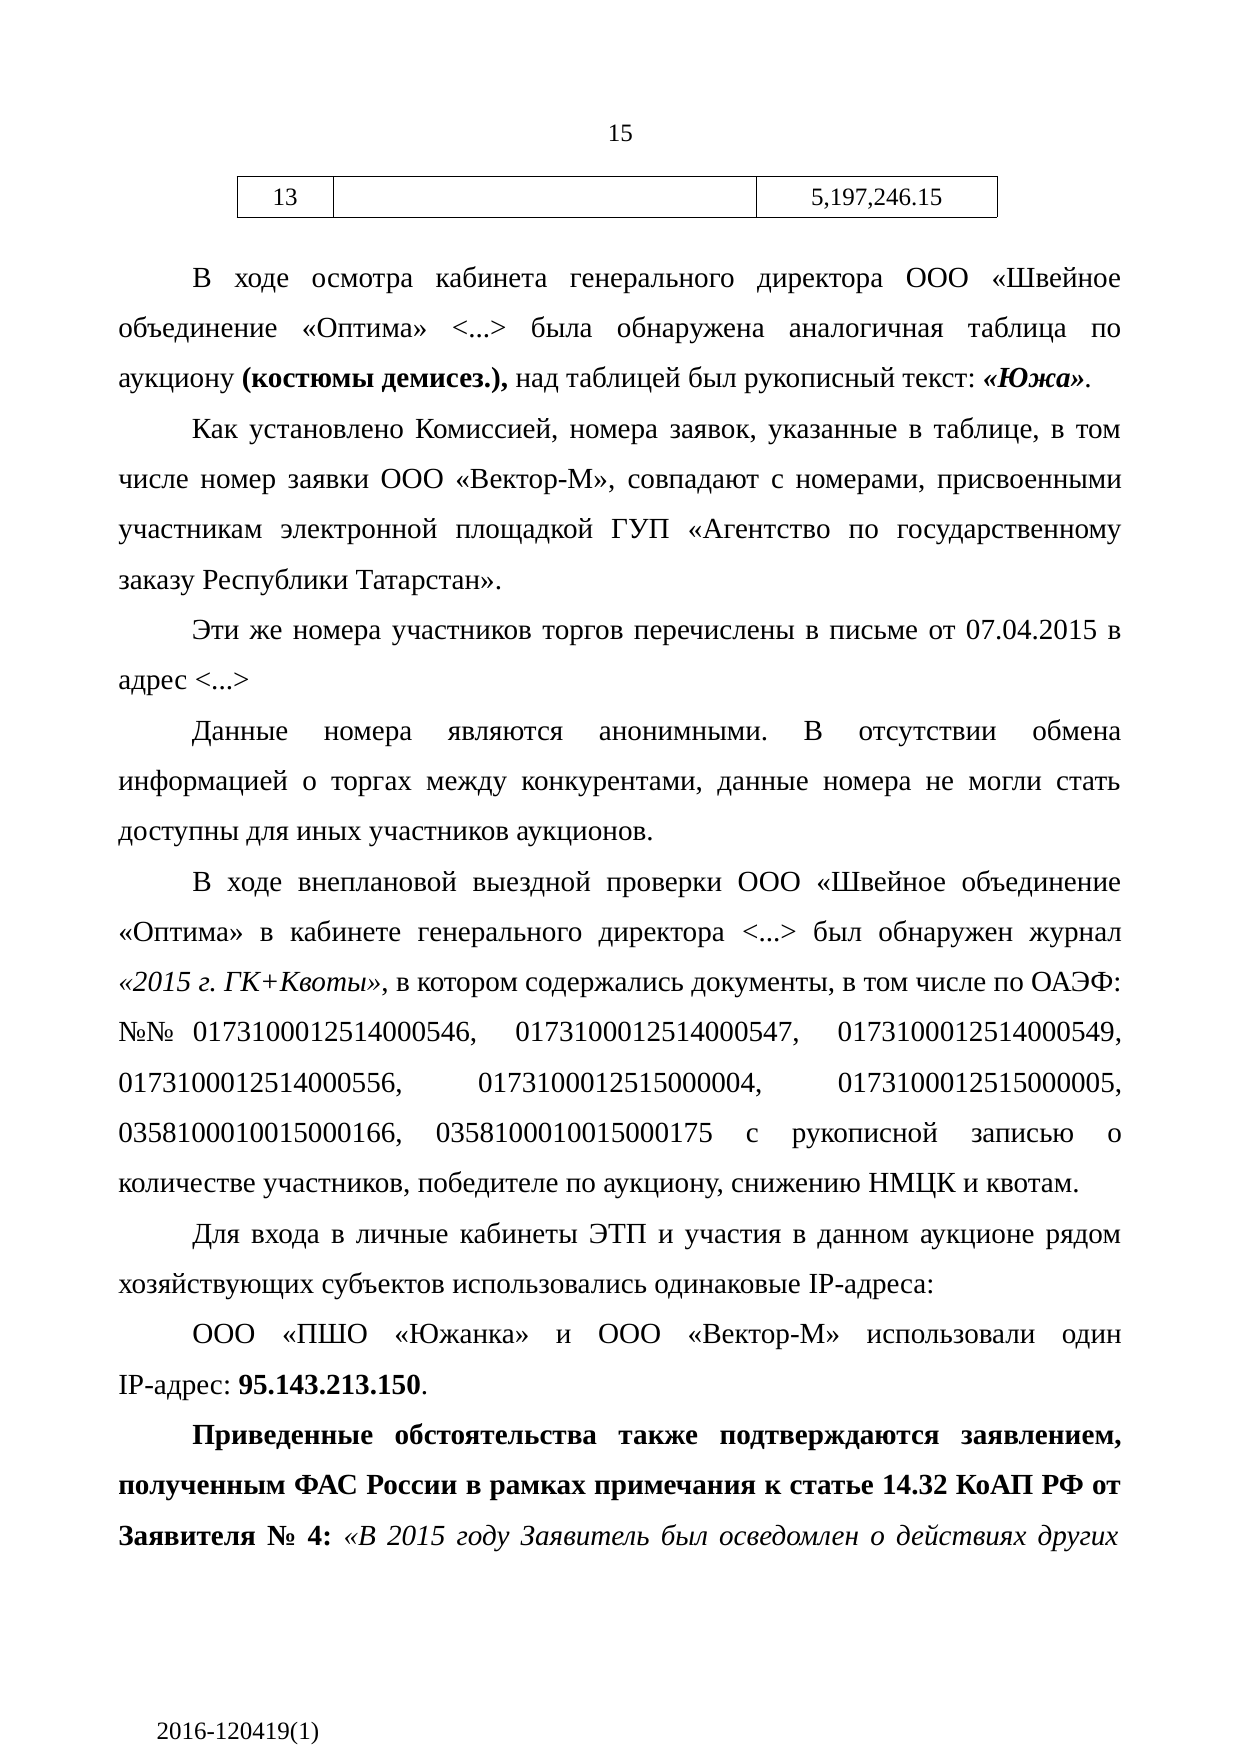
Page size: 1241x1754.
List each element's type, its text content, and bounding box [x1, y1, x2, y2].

text Данные номера являются анонимными. В отсутствии обмена информацией о торгах между конкурентами, данные номера не могли стать доступны для иных участников аукционов. [118, 713, 1122, 847]
table_cell 13 [238, 177, 333, 217]
text Для входа в личные кабинеты ЭТП и участия в данном аукционе рядом хозяйствующих субъектов использовались одинаковые IP-адреса: [118, 1216, 1122, 1300]
text В ходе осмотра кабинета генерального директора ООО «Швейное объединение «Оптима» <...> была обнаружена аналогичная таблица по аукциону (костюмы демисез.), над таблицей был рукописный текст: «Южа». [118, 260, 1122, 394]
text Как установлено Комиссией, номера заявок, указанные в таблице, в том числе номер заявки ООО «Вектор-М», совпадают с номерами, присвоенными участникам электронной площадкой ГУП «Агентство по государственному заказу Республики Татарстан». [118, 411, 1122, 595]
text В ходе внеплановой выездной проверки ООО «Швейное объединение «Оптима» в кабинете генерального директора <...> был обнаружен журнал «2015 г. ГК+Квоты», в котором содержались документы, в том числе по ОАЭФ: №№ 0173100012514000546, 0173100012514000547, 0173100012514000549, 0173100012514000556, 0173100012515000004, 0173100012515000005, 0358100010015000166, 0358100010015000175 с рукописной записью о количестве участников, победителе по аукциону, снижению НМЦК и квотам. [118, 864, 1122, 1199]
table_cell [334, 177, 756, 217]
table_cell 5 197 246,15 [757, 177, 997, 217]
text ООО «ПШО «Южанка» и ООО «Вектор-М» использовали один IP-адрес: 95.143.213.150. [118, 1316, 1122, 1400]
text Приведенные обстоятельства также подтверждаются заявлением, полученным ФАС России в рамках примечания к статье 14.32 КоАП РФ от Заявителя № 4: «В 2015 году Заявитель был осведомлен о действиях других [118, 1417, 1122, 1551]
text Эти же номера участников торгов перечислены в письме от 07.04.2015 в адрес <...> [118, 612, 1122, 696]
